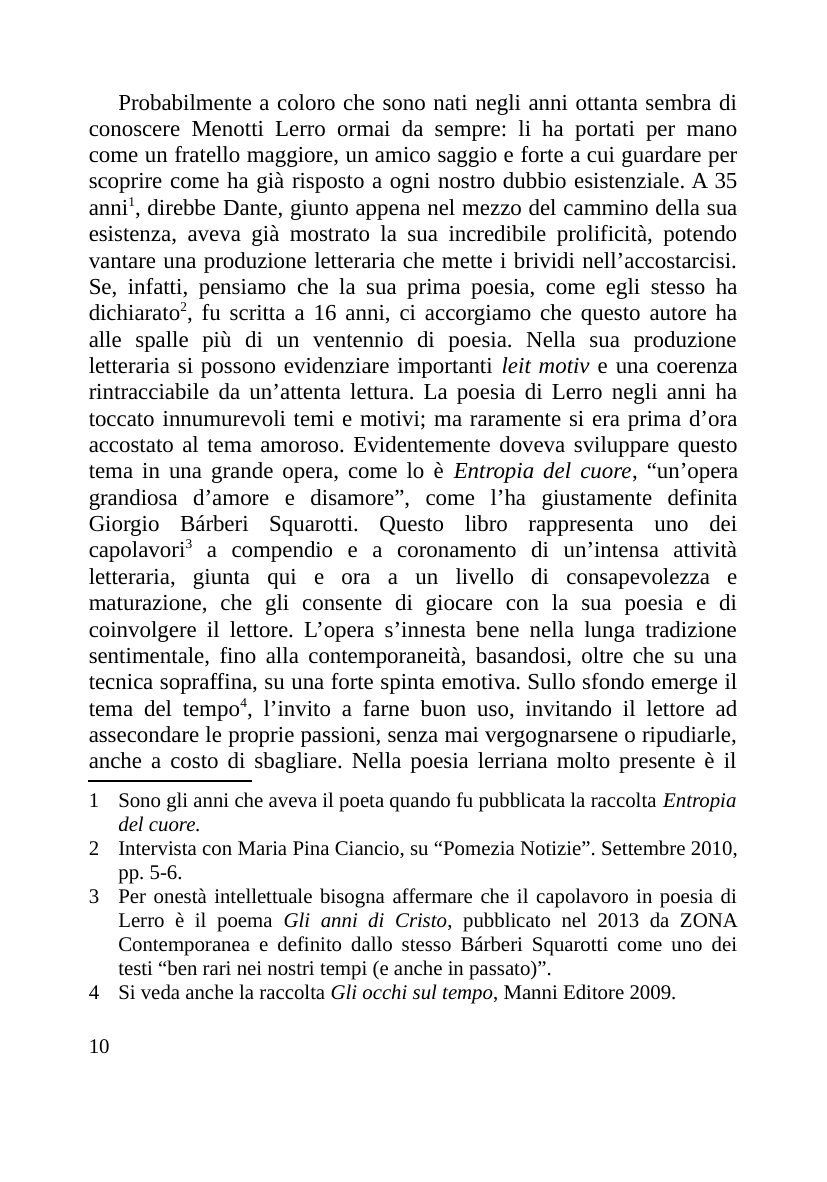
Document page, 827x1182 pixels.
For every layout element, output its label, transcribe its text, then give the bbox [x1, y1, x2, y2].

text Si veda anche la raccolta Gli occhi sul tempo, Manni Editore 2009. [88, 980, 738, 1004]
text Per onestà intellettuale bisogna affermare che il capolavoro in poesia di Lerro è il poema Gli anni di Cristo, pubblicato nel 2013 da ZONA Contemporanea e definito dallo stesso Bárberi Squarotti come uno dei testi “ben rari nei nostri tempi (e anche in passato)”. [88, 884, 738, 980]
text Sono gli anni che aveva il poeta quando fu pubblicata la raccolta Entropia del cuore. [88, 787, 738, 836]
text Intervista con Maria Pina Ciancio, su “Pomezia Notizie”. Settembre 2010, pp. 5-6. [88, 836, 738, 884]
text Probabilmente a coloro che sono nati negli anni ottanta sembra di conoscere Menotti Lerro ormai da sempre: li ha portati per mano come un fratello maggiore, un amico saggio e forte a cui guardare per scoprire come ha già risposto a ogni nostro dubbio esistenziale. A 35 anni, direbbe Dante, giunto appena nel mezzo del cammino della sua esistenza, aveva già mostrato la sua incredibile prolificità, potendo vantare una produzione letteraria che mette i brividi nell’accostarcisi. Se, infatti, pensiamo che la sua prima poesia, come egli stesso ha dichiarato, fu scritta a 16 anni, ci accorgiamo che questo autore ha alle spalle più di un ventennio di poesia. Nella sua produzione letteraria si possono evidenziare importanti leit motiv e una coerenza rintracciabile da un’attenta lettura. La poesia di Lerro negli anni ha toccato innumurevoli temi e motivi; ma raramente si era prima d’ora accostato al tema amoroso. Evidentemente doveva sviluppare questo tema in una grande opera, come lo è Entropia del cuore, “un’opera grandiosa d’amore e disamore”, come l’ha giustamente definita Giorgio Bárberi Squarotti. Questo libro rappresenta uno dei capolavori a compendio e a coronamento di un’intensa attività letteraria, giunta qui e ora a un livello di consapevolezza e maturazione, che gli consente di giocare con la sua poesia e di coinvolgere il lettore. L’opera s’innesta bene nella lunga tradizione sentimentale, fino alla contemporaneità, basandosi, oltre che su una tecnica sopraffina, su una forte spinta emotiva. Sullo sfondo emerge il tema del tempo, l’invito a farne buon uso, invitando il lettore ad assecondare le proprie passioni, senza mai vergognarsene o ripudiarle, anche a costo di sbagliare. Nella poesia lerriana molto presente è il [88, 88, 738, 774]
